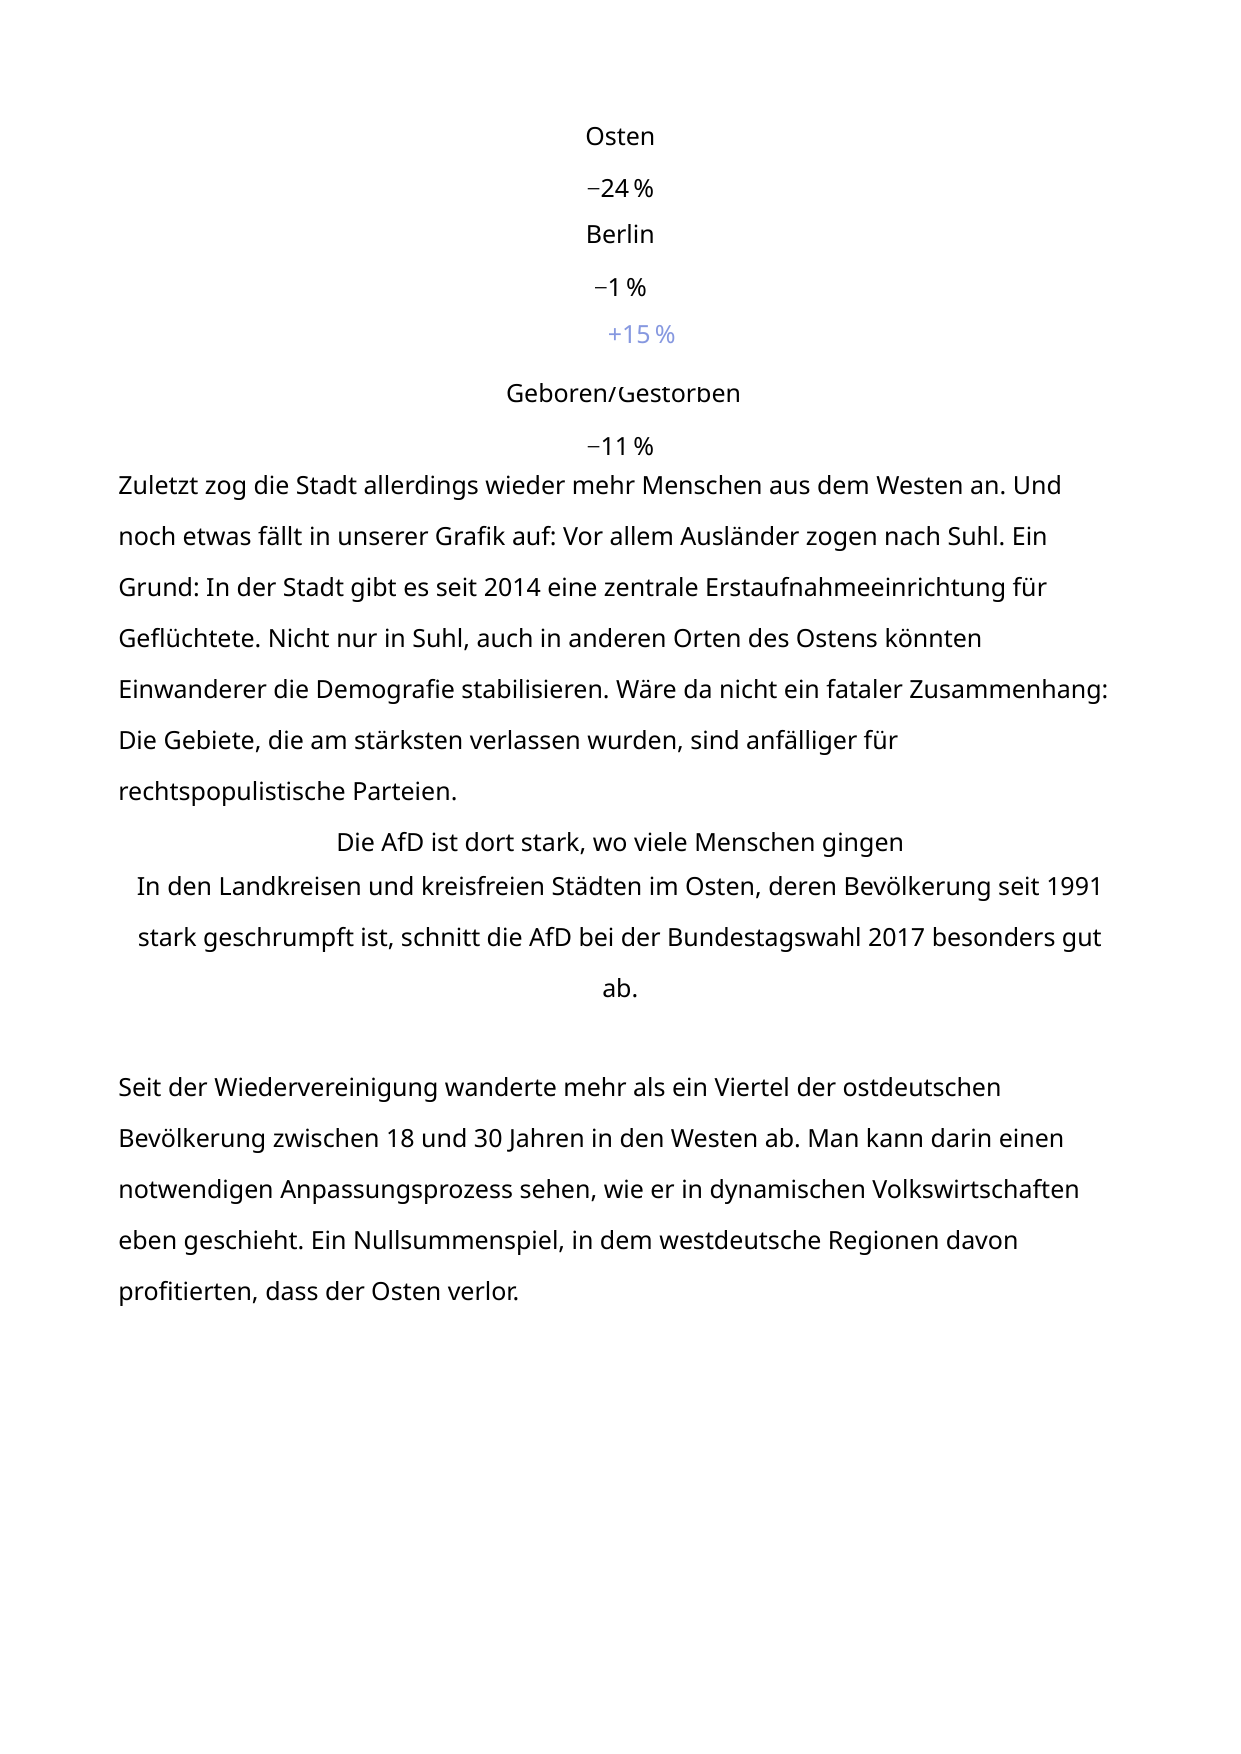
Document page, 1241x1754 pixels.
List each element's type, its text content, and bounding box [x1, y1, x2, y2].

text Seit der Wiedervereinigung wanderte mehr als ein Viertel der ostdeutschen Bevölkerung zwischen 18 und 30 Jahren in den Westen ab. Man kann darin einen notwendigen Anpassungsprozess sehen, wie er in dynamischen Volkswirtschaften eben geschieht. Ein Nullsummenspiel, in dem westdeutsche Regionen davon profitierten, dass der Osten verlor. [118, 1070, 1122, 1308]
text Osten [118, 118, 1122, 152]
text Ausland [118, 316, 1122, 387]
text −1 % [118, 269, 1122, 303]
text Berlin [118, 217, 1122, 251]
text −24 % [118, 170, 1122, 204]
text −11 % [118, 428, 1122, 462]
text Geboren/​Gestorben [124, 376, 1122, 410]
text In den Landkreisen und kreisfreien Städten im Osten, deren Bevölkerung seit 1991 stark geschrumpft ist, schnitt die AfD bei der Bundestagswahl 2017 besonders gut ab. [118, 869, 1122, 1005]
text +15 % [573, 316, 710, 350]
text Zuletzt zog die Stadt allerdings wieder mehr Menschen aus dem Westen an. Und noch etwas fällt in unserer Grafik auf: Vor allem Ausländer zogen nach Suhl. Ein Grund: In der Stadt gibt es seit 2014 eine zentrale Erstaufnahmeeinrichtung für Geflüchtete. Nicht nur in Suhl, auch in anderen Orten des Ostens könnten Einwanderer die Demografie stabilisieren. Wäre da nicht ein fataler Zusammenhang: Die Gebiete, die am stärksten verlassen wurden, sind anfälliger für rechtspopulistische Parteien. [118, 467, 1122, 808]
subtitle Die AfD ist dort stark, wo viele Menschen gingen [118, 825, 1122, 859]
